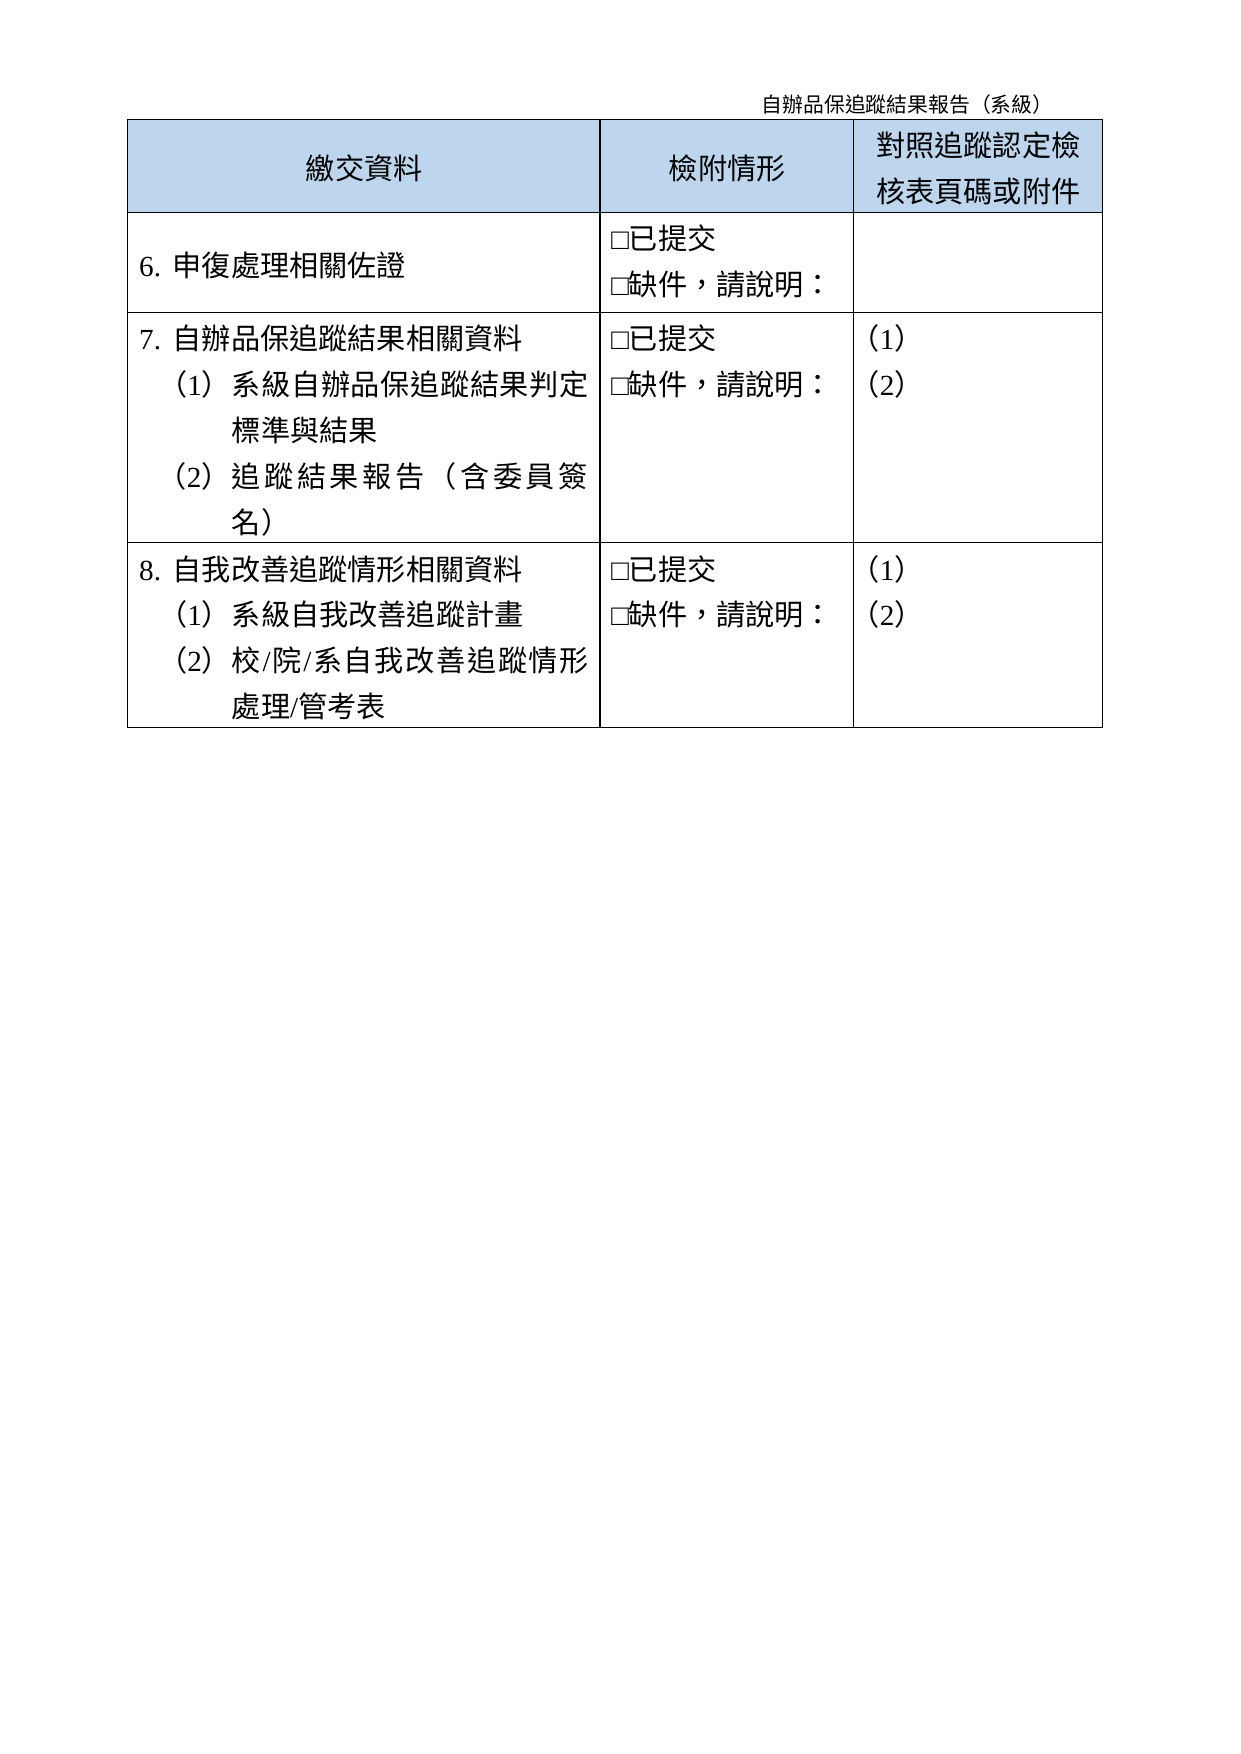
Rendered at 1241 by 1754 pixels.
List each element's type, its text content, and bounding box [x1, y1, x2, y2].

table_cell 自辦品保追蹤結果相關資料 系級自辦品保追蹤結果判定標準與結果 追蹤結果報告（含委員簽名） [128, 313, 599, 542]
table_header 對照追蹤認定檢核表頁碼或附件 [854, 120, 1102, 212]
table_cell 申復處理相關佐證 [128, 213, 599, 312]
table_cell [854, 213, 1102, 312]
table_cell □已提交 □缺件，請說明： [601, 313, 853, 542]
table_cell □已提交 □缺件，請說明： [601, 213, 853, 312]
table_cell [854, 543, 1102, 727]
table_cell [854, 313, 1102, 542]
table_header 繳交資料 [128, 120, 599, 212]
table_cell 自我改善追蹤情形相關資料 系級自我改善追蹤計畫 校/院/系自我改善追蹤情形處理/管考表 [128, 543, 599, 727]
table_header 檢附情形 [601, 120, 853, 212]
table_cell □已提交 □缺件，請說明： [601, 543, 853, 727]
